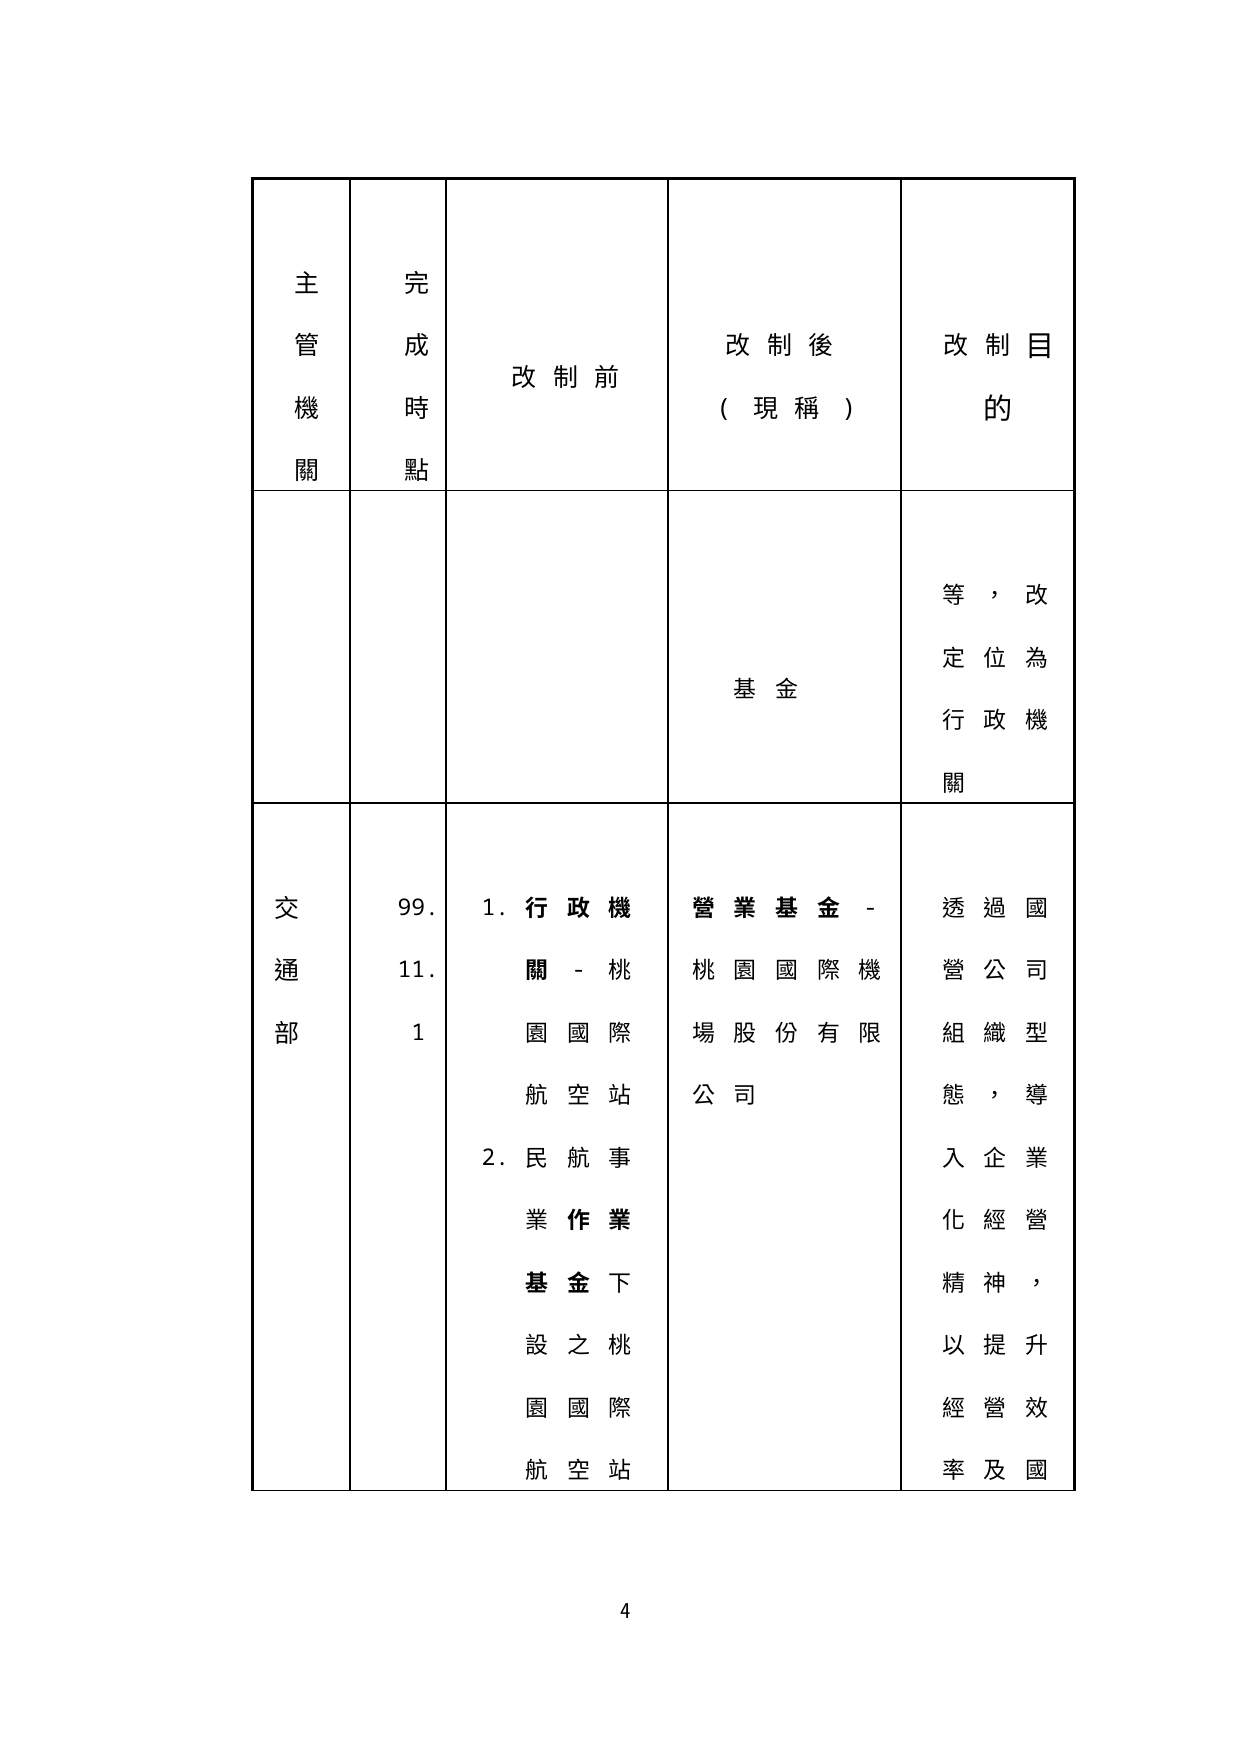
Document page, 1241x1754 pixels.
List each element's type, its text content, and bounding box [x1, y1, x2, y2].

table_cell [447, 491, 667, 802]
table_header 改制後(現稱) [669, 180, 900, 490]
table_cell [254, 491, 349, 802]
table_header 主管 機關 [254, 180, 349, 490]
table_cell 營業基金-桃園國際機場股份有限公司 [669, 804, 900, 1490]
table_header 完成 時點 [351, 180, 445, 490]
table_cell 透過國營公司組織型態，導入企業化經營精神，以提升經營效率及國 [902, 804, 1073, 1490]
table_header 改制前 [447, 180, 667, 490]
table_cell 基金 [669, 491, 900, 802]
table_header 改制目的 [902, 180, 1073, 490]
table_cell 等，改定位為行政機關 [902, 491, 1073, 802]
table_cell 交通部 [254, 804, 349, 1490]
table_cell [351, 491, 445, 802]
table_cell 1.行政機關-桃園國際航空站 2.民航事業作業基金下設之桃園國際航空站 [447, 804, 667, 1490]
table_cell 99.11.1 [351, 804, 445, 1490]
